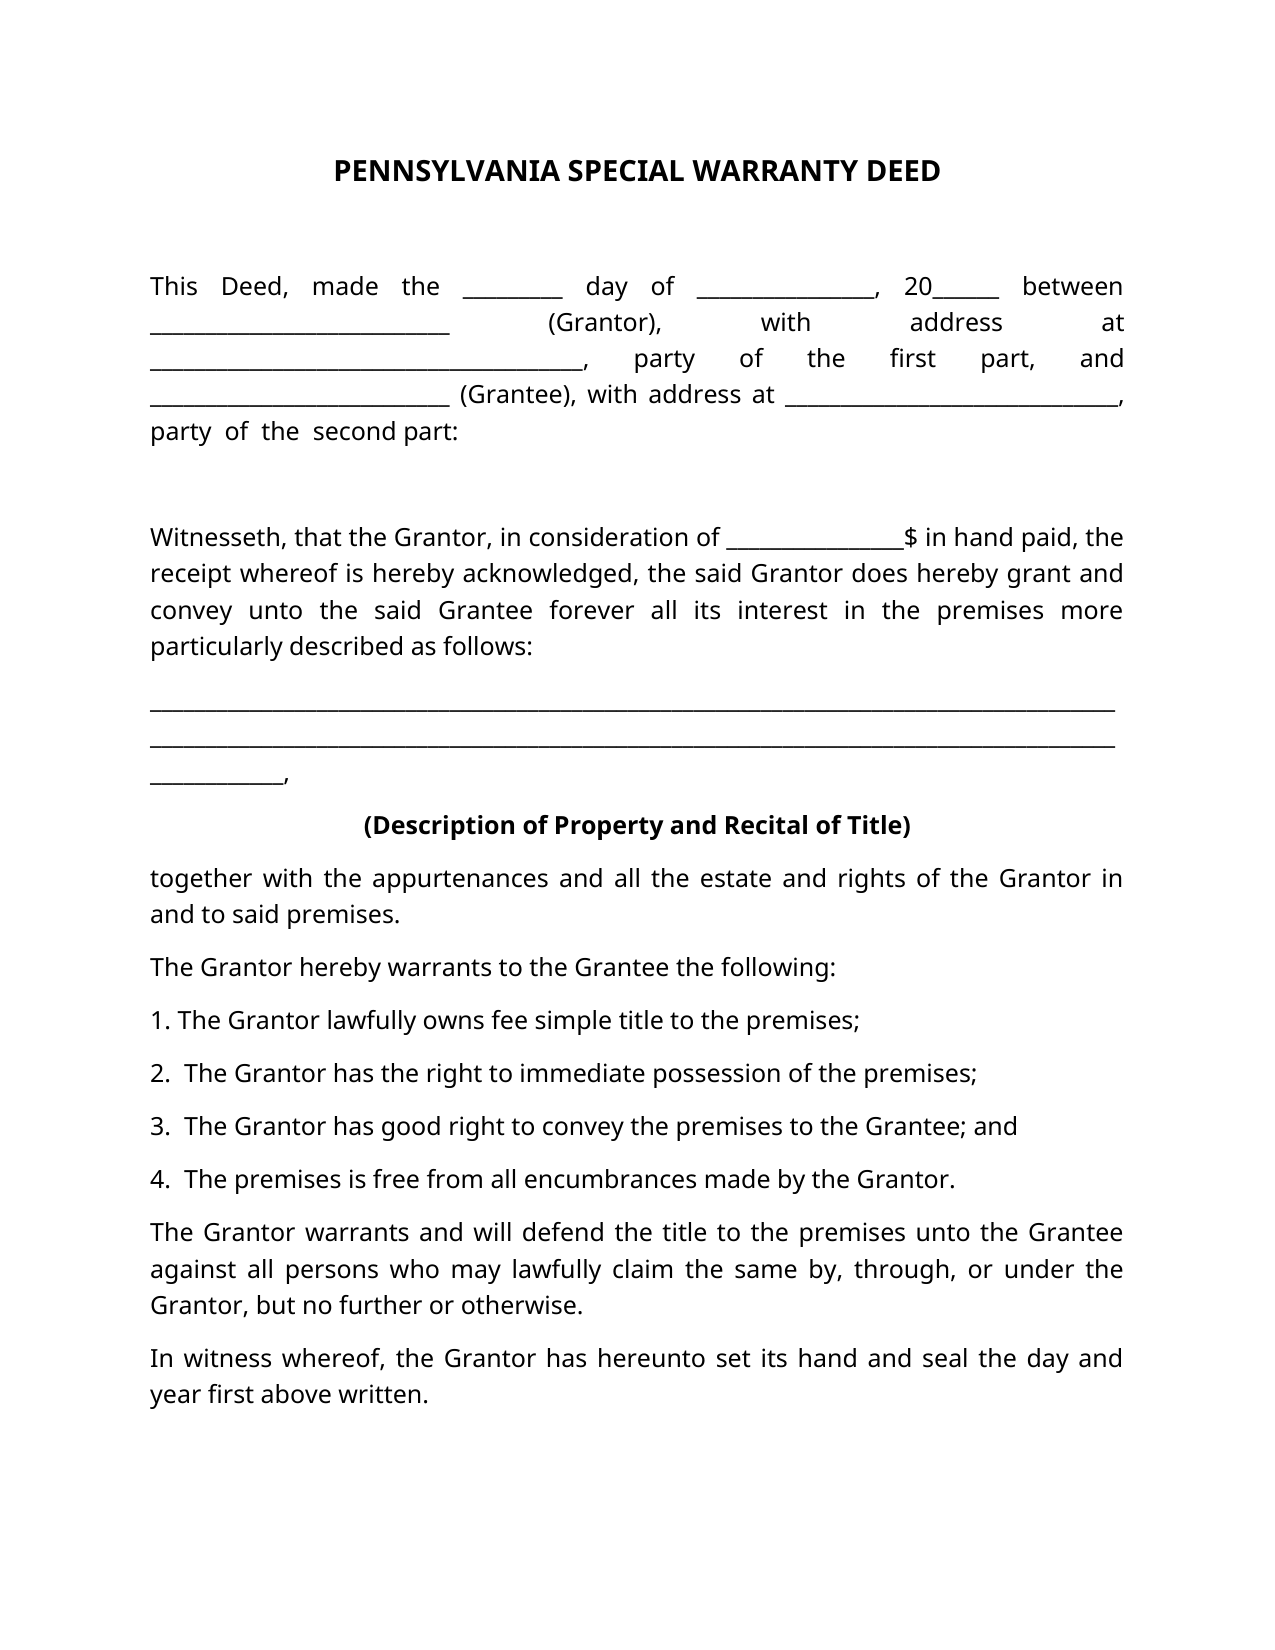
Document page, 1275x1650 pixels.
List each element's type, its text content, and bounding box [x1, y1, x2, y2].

text together with the appurtenances and all the estate and rights of the Grantor in and to said premises. [150, 860, 1125, 931]
text 3. The Grantor has good right to convey the premises to the Grantee; and [150, 1109, 1125, 1143]
text The Grantor hereby warrants to the Grantee the following: [150, 950, 1125, 984]
text __________________________________________________________________________________________________________________________________________________________________________________________, [150, 682, 1125, 788]
text The Grantor warrants and will defend the title to the premises unto the Grantee against all persons who may lawfully claim the same by, through, or under the Grantor, but no further or otherwise. [150, 1215, 1125, 1322]
text PENNSYLVANIA SPECIAL WARRANTY DEED [150, 150, 1125, 190]
text This Deed, made the _________ day of ________________, 20______ between ___________________________ (Grantor), with address at _______________________________________, party of the first part, and ___________________________ (Grantee), with address at ______________________________, party of the second part: [150, 268, 1125, 448]
text (Description of Property and Recital of Title) [150, 807, 1125, 841]
text Witnesseth, that the Grantor, in consideration of ________________$ in hand paid, the receipt whereof is hereby acknowledged, the said Grantor does hereby grant and convey unto the said Grantee forever all its interest in the premises more particularly described as follows: [150, 519, 1125, 663]
text In witness whereof, the Grantor has hereunto set its hand and seal the day and year first above written. [150, 1341, 1125, 1411]
text 2. The Grantor has the right to immediate possession of the premises; [150, 1056, 1125, 1090]
text 1. The Grantor lawfully owns fee simple title to the premises; [150, 1003, 1125, 1037]
text 4. The premises is free from all encumbrances made by the Grantor. [150, 1162, 1125, 1196]
